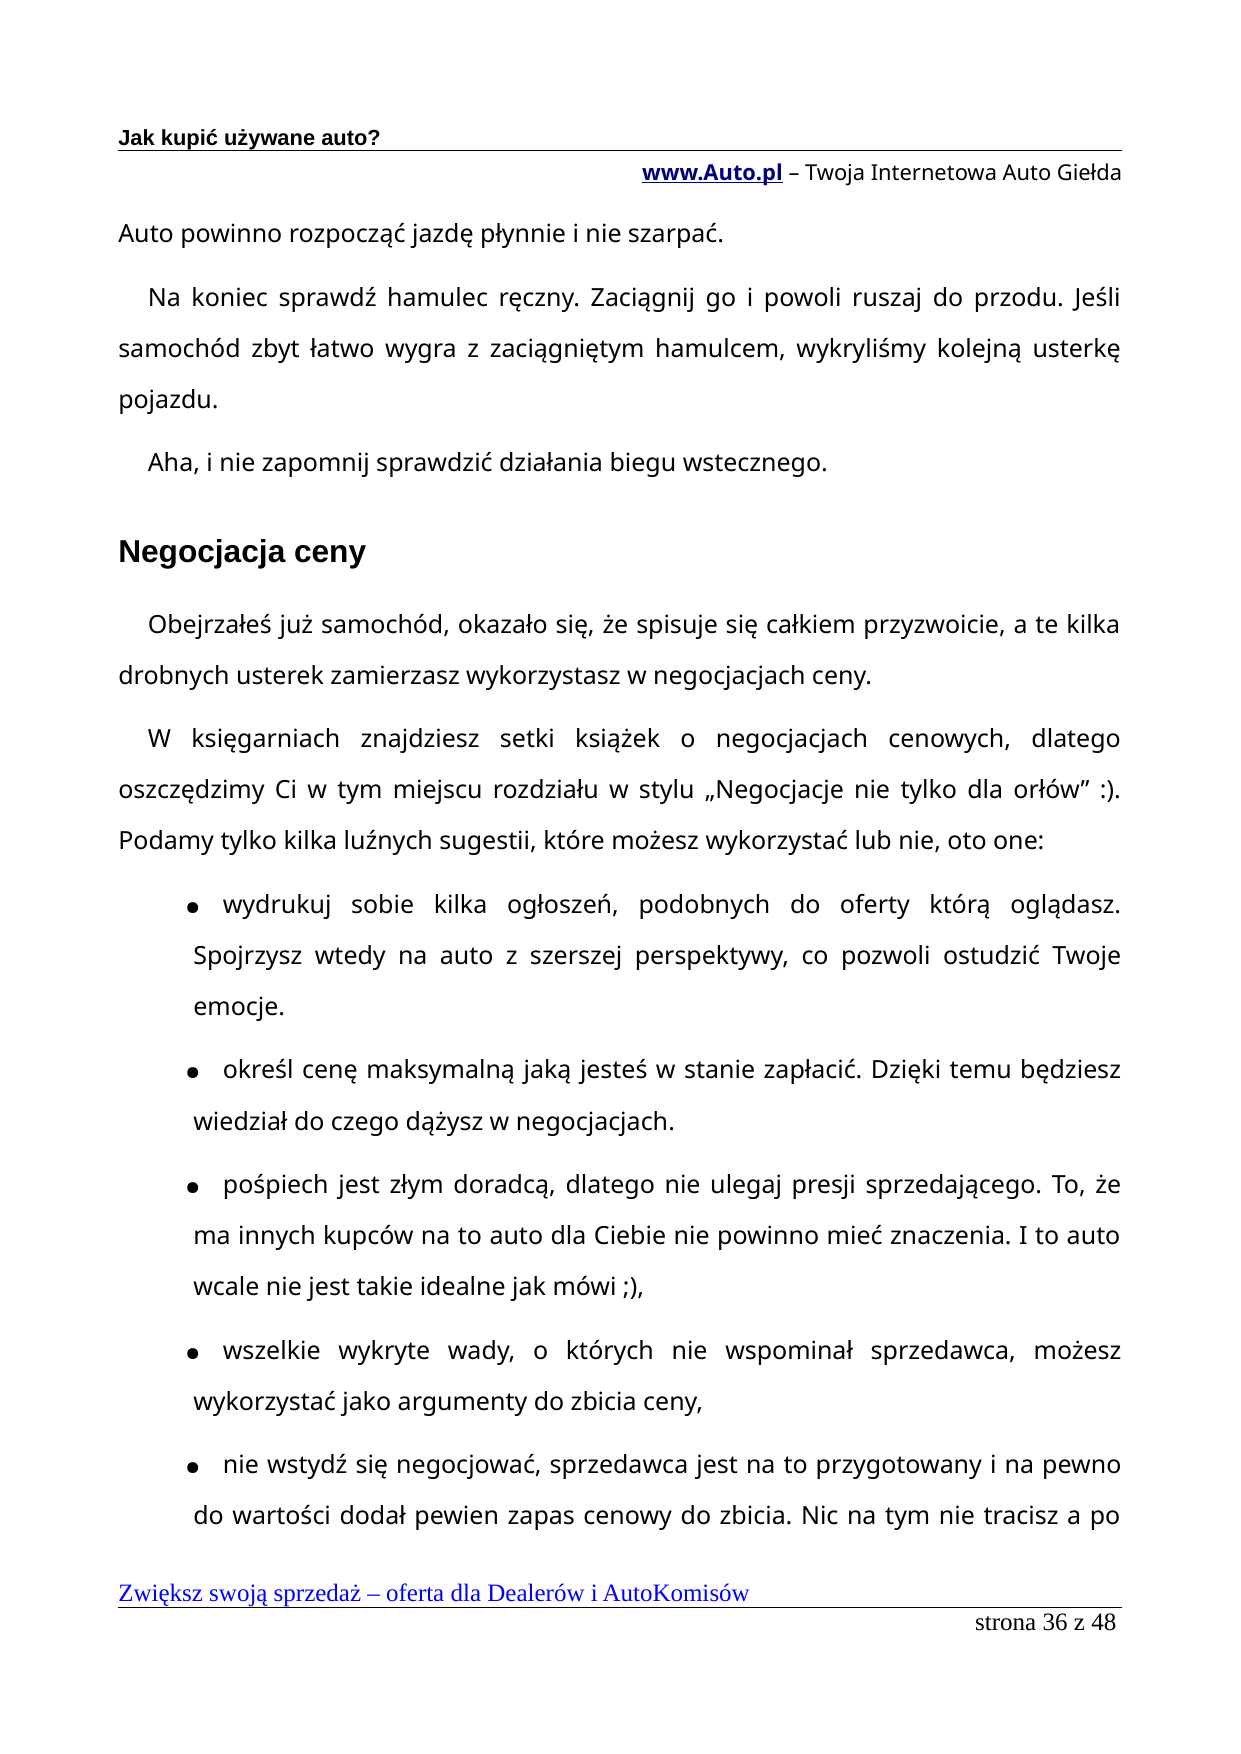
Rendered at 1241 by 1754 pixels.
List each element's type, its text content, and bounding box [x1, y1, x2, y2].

list pośpiech jest złym doradcą, dlatego nie ulegaj presji sprzedającego. To, że ma innych kupców na to auto dla Ciebie nie powinno mieć znaczenia. I to auto wcale nie jest takie idealne jak mówi ;), [156, 1167, 1122, 1303]
text Auto powinno rozpocząć jazdę płynnie i nie szarpać. [118, 216, 1122, 250]
subtitle Negocjacja ceny [118, 533, 1122, 570]
text Na koniec sprawdź hamulec ręczny. Zaciągnij go i powoli ruszaj do przodu. Jeśli samochód zbyt łatwo wygra z zaciągniętym hamulcem, wykryliśmy kolejną usterkę pojazdu. [118, 279, 1122, 415]
text Aha, i nie zapomnij sprawdzić działania biegu wstecznego. [118, 445, 1122, 479]
list określ cenę maksymalną jaką jesteś w stanie zapłacić. Dzięki temu będziesz wiedział do czego dążysz w negocjacjach. [156, 1052, 1122, 1137]
text W księgarniach znajdziesz setki książek o negocjacjach cenowych, dlatego oszczędzimy Ci w tym miejscu rozdziału w stylu „Negocjacje nie tylko dla orłów” :). Podamy tylko kilka luźnych sugestii, które możesz wykorzystać lub nie, oto one: [118, 721, 1122, 857]
list wszelkie wykryte wady, o których nie wspominał sprzedawca, możesz wykorzystać jako argumenty do zbicia ceny, [156, 1332, 1122, 1417]
list nie wstydź się negocjować, sprzedawca jest na to przygotowany i na pewno do wartości dodał pewien zapas cenowy do zbicia. Nic na tym nie tracisz a po [156, 1447, 1122, 1532]
text Obejrzałeś już samochód, okazało się, że spisuje się całkiem przyzwoicie, a te kilka drobnych usterek zamierzasz wykorzystasz w negocjacjach ceny. [118, 606, 1122, 691]
list wydrukuj sobie kilka ogłoszeń, podobnych do oferty którą oglądasz. Spojrzysz wtedy na auto z szerszej perspektywy, co pozwoli ostudzić Twoje emocje. [156, 887, 1122, 1023]
